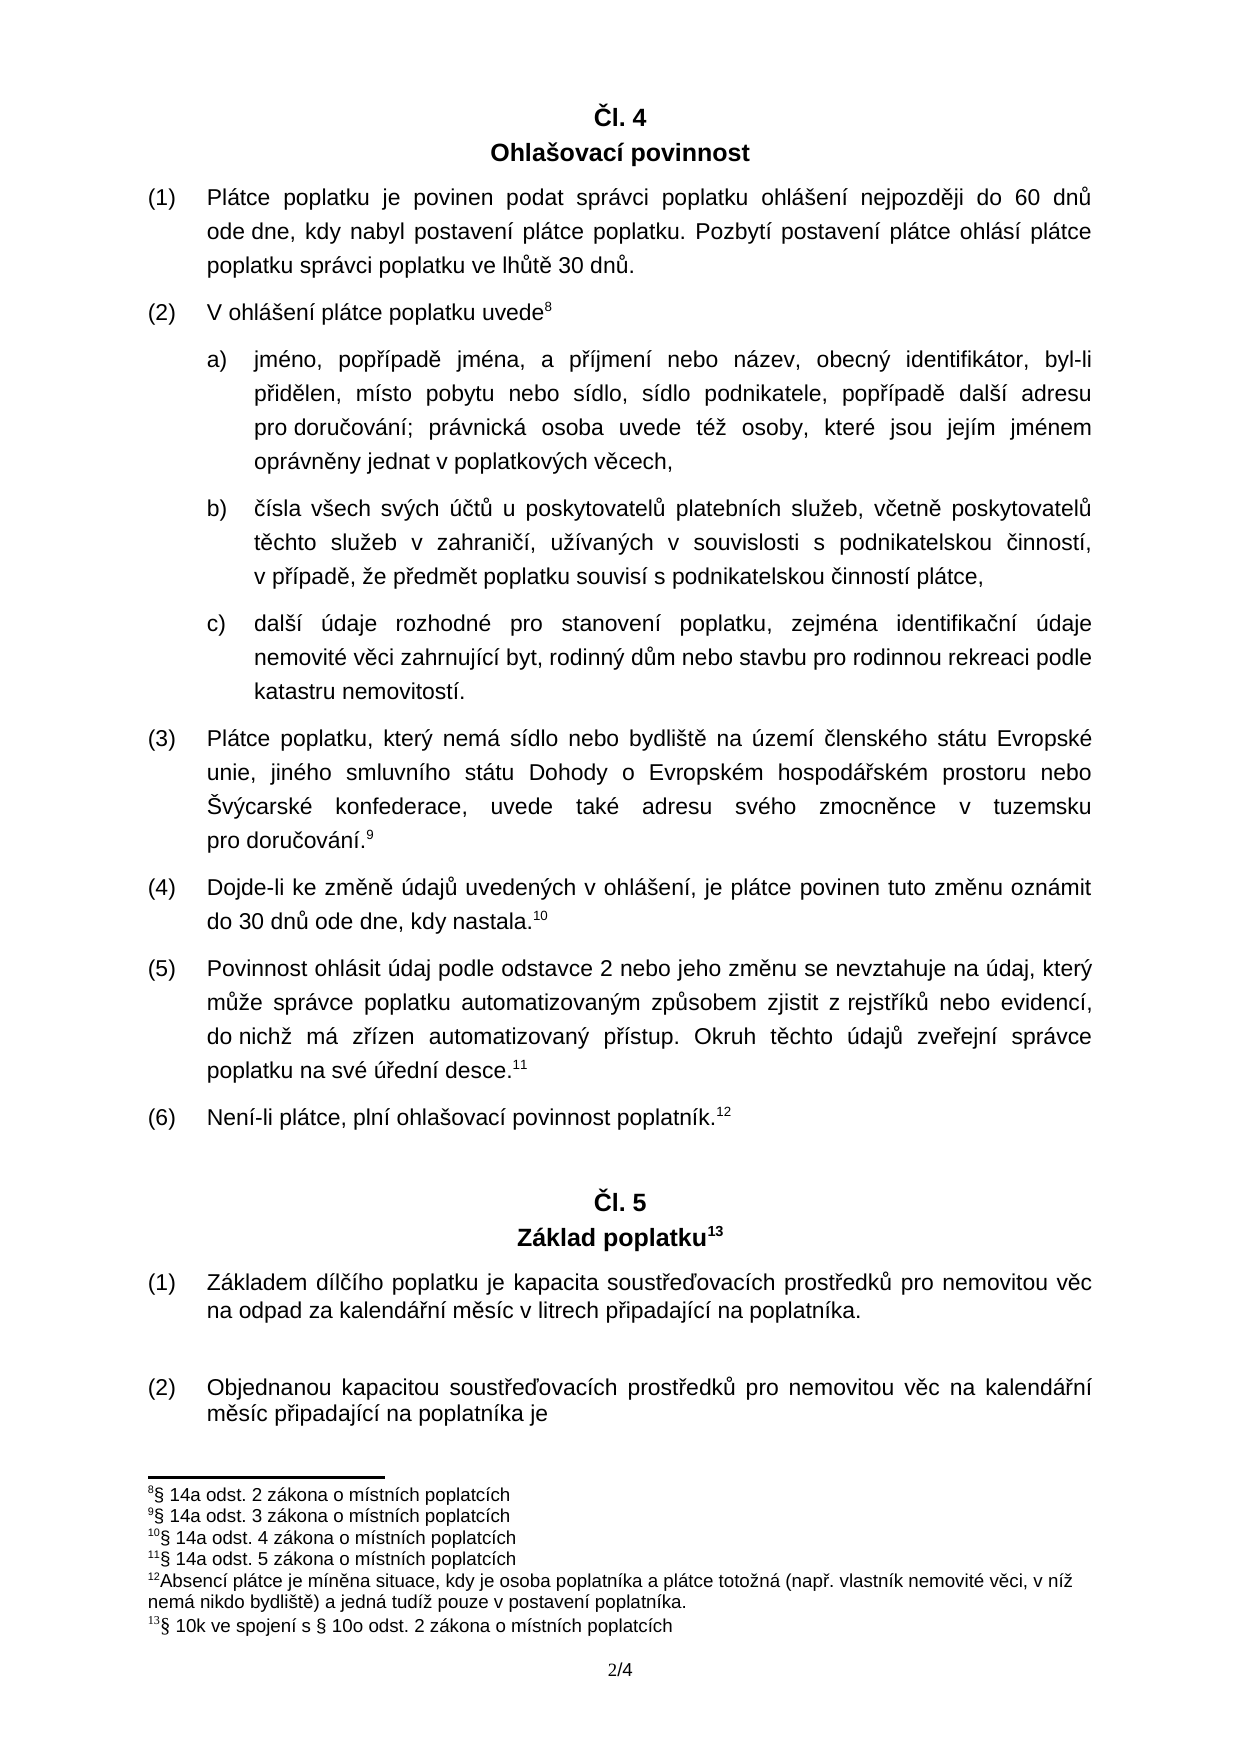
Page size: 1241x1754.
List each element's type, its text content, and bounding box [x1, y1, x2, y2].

list další údaje rozhodné pro stanovení poplatku, zejména identifikační údaje nemovité věci zahrnující byt, rodinný dům nebo stavbu pro rodinnou rekreaci podle katastru nemovitostí. [207, 610, 1093, 704]
list Dojde-li ke změně údajů uvedených v ohlášení, je plátce povinen tuto změnu oznámit do 30 dnů ode dne, kdy nastala. [148, 874, 1093, 934]
list Základem dílčího poplatku je kapacita soustřeďovacích prostředků pro nemovitou věc na odpad za kalendářní měsíc v litrech připadající na poplatníka. [148, 1268, 1093, 1324]
list § 14a odst. 2 zákona o místních poplatcích [148, 1483, 1093, 1505]
list Plátce poplatku, který nemá sídlo nebo bydliště na území členského státu Evropské unie, jiného smluvního státu Dohody o Evropském hospodářském prostoru nebo Švýcarské konfederace, uvede také adresu svého zmocněnce v tuzemsku pro doručování. [148, 725, 1093, 853]
list jméno, popřípadě jména, a příjmení nebo název, obecný identifikátor, byl-li přidělen, místo pobytu nebo sídlo, sídlo podnikatele, popřípadě další adresu pro doručování; právnická osoba uvede též osoby, které jsou jejím jménem oprávněny jednat v poplatkových věcech, [207, 346, 1093, 474]
list Povinnost ohlásit údaj podle odstavce 2 nebo jeho změnu se nevztahuje na údaj, který může správce poplatku automatizovaným způsobem zjistit z rejstříků nebo evidencí, do nichž má zřízen automatizovaný přístup. Okruh těchto údajů zveřejní správce poplatku na své úřední desce. [148, 955, 1093, 1083]
list Není-li plátce, plní ohlašovací povinnost poplatník. [148, 1104, 1093, 1130]
text Čl. 4 [148, 103, 1093, 132]
text Základ poplatku [148, 1223, 1093, 1252]
text Ohlašovací povinnost [148, 138, 1093, 167]
list § 14a odst. 4 zákona o místních poplatcích [148, 1527, 1093, 1548]
list čísla všech svých účtů u poskytovatelů platebních služeb, včetně poskytovatelů těchto služeb v zahraničí, užívaných v souvislosti s podnikatelskou činností, v případě, že předmět poplatku souvisí s podnikatelskou činností plátce, [207, 495, 1093, 589]
list Plátce poplatku je povinen podat správci poplatku ohlášení nejpozději do 60 dnů ode dne, kdy nabyl postavení plátce poplatku. Pozbytí postavení plátce ohlásí plátce poplatku správci poplatku ve lhůtě 30 dnů. [148, 184, 1093, 278]
list § 14a odst. 5 zákona o místních poplatcích [148, 1548, 1093, 1570]
list § 14a odst. 3 zákona o místních poplatcích [148, 1505, 1093, 1527]
list V ohlášení plátce poplatku uvede [148, 299, 1093, 325]
list Absencí plátce je míněna situace, kdy je osoba poplatníka a plátce totožná (např. vlastník nemovité věci, v níž nemá nikdo bydliště) a jedná tudíž pouze v postavení poplatníka. [148, 1570, 1093, 1613]
text Čl. 5 [148, 1188, 1093, 1217]
text § 10k ve spojení s § 10o odst. 2 zákona o místních poplatcích [148, 1613, 1093, 1637]
list Objednanou kapacitou soustřeďovacích prostředků pro nemovitou věc na kalendářní měsíc připadající na poplatníka je [148, 1374, 1093, 1427]
